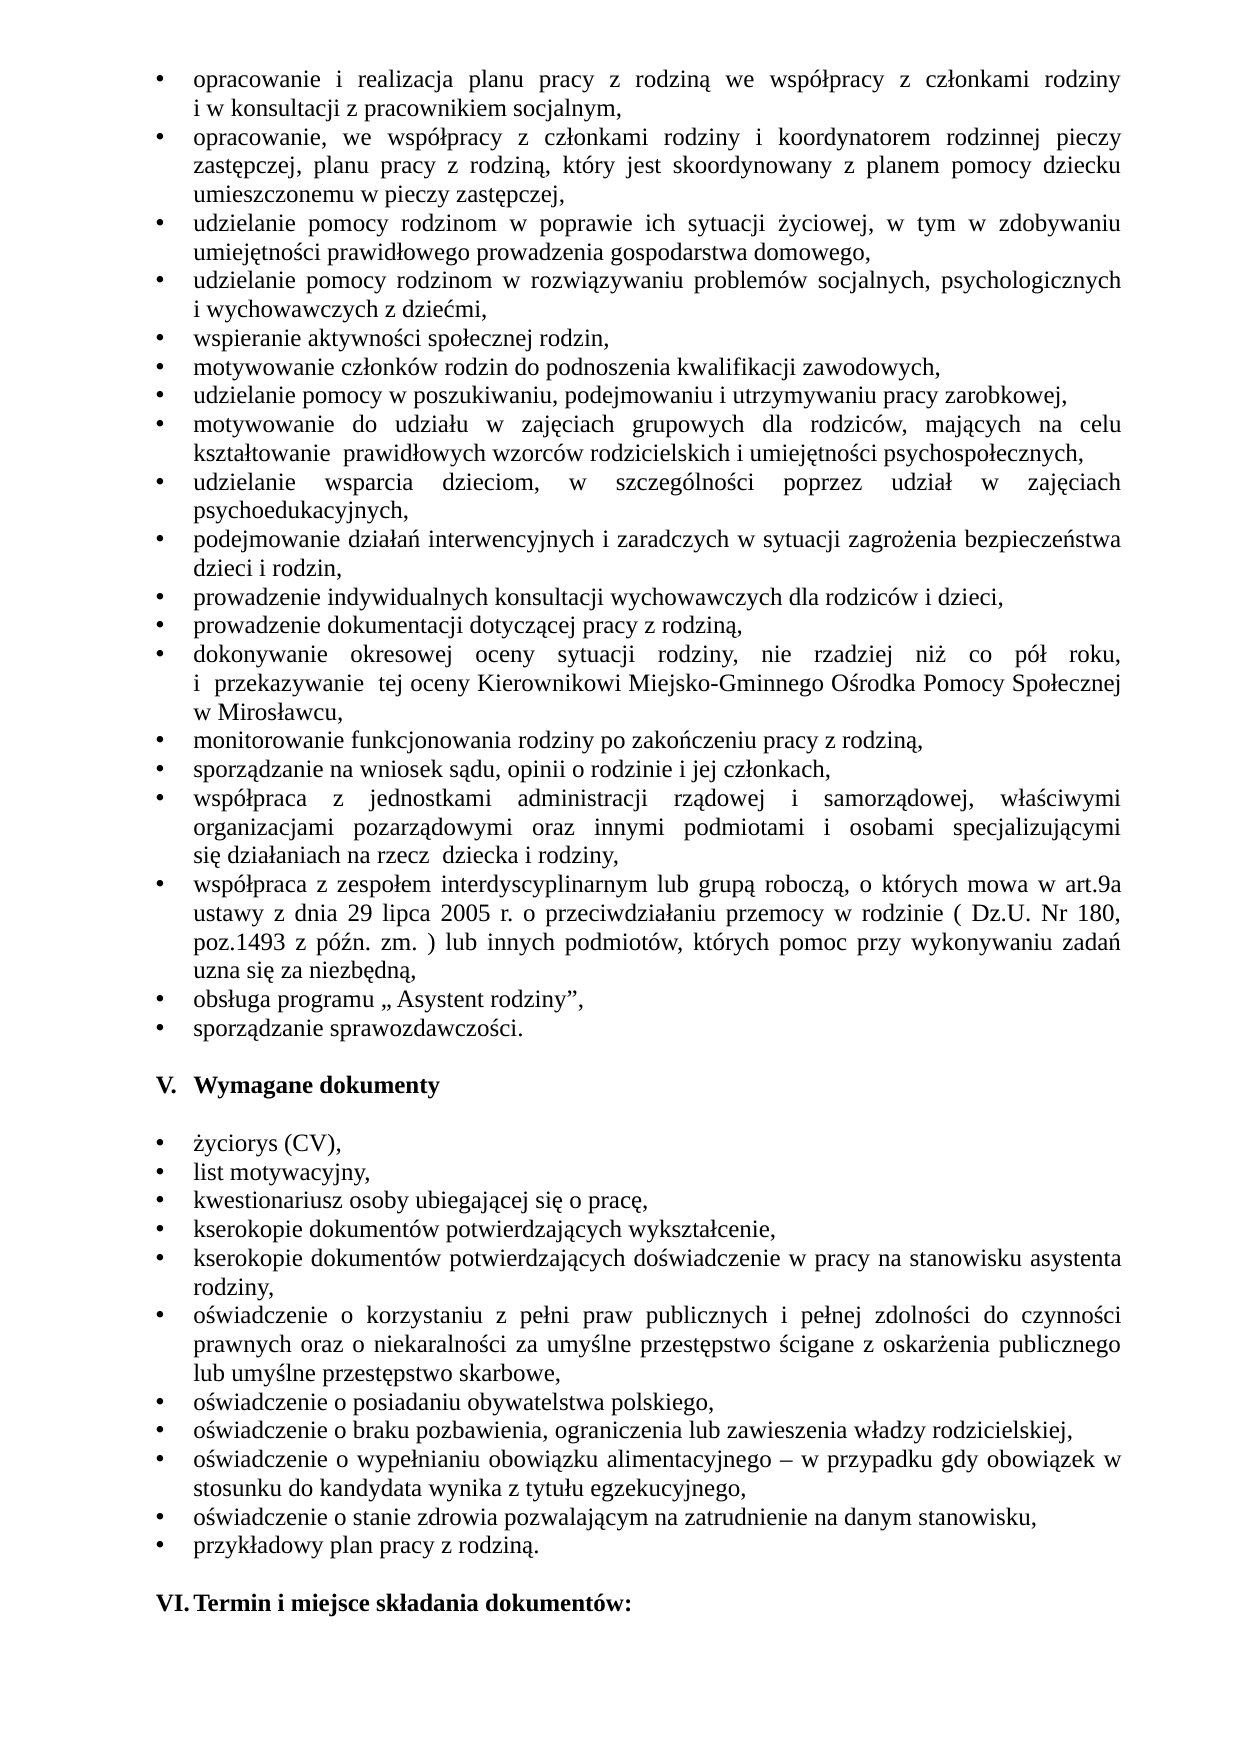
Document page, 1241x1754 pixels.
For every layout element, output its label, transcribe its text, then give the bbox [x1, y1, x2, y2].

list kserokopie dokumentów potwierdzających doświadczenie w pracy na stanowisku asystenta rodziny, [156, 1243, 1122, 1300]
list oświadczenie o braku pozbawienia, ograniczenia lub zawieszenia władzy rodzicielskiej, [156, 1415, 1122, 1444]
list udzielanie pomocy rodzinom w rozwiązywaniu problemów socjalnych, psychologicznych i wychowawczych z dziećmi, [156, 265, 1122, 323]
list udzielanie pomocy rodzinom w poprawie ich sytuacji życiowej, w tym w zdobywaniu umiejętności prawidłowego prowadzenia gospodarstwa domowego, [156, 208, 1122, 265]
list sporządzanie sprawozdawczości. [156, 1013, 1122, 1042]
list oświadczenie o posiadaniu obywatelstwa polskiego, [156, 1387, 1122, 1415]
list współpraca z zespołem interdyscyplinarnym lub grupą roboczą, o których mowa w art.9a ustawy z dnia 29 lipca 2005 r. o przeciwdziałaniu przemocy w rodzinie ( Dz.U. Nr 180, poz.1493 z późn. zm. ) lub innych podmiotów, których pomoc przy wykonywaniu zadań uzna się za niezbędną, [156, 869, 1122, 984]
list życiorys (CV), [156, 1128, 1122, 1157]
list kwestionariusz osoby ubiegającej się o pracę, [156, 1185, 1122, 1214]
list podejmowanie działań interwencyjnych i zaradczych w sytuacji zagrożenia bezpieczeństwa dzieci i rodzin, [156, 524, 1122, 582]
list opracowanie i realizacja planu pracy z rodziną we współpracy z członkami rodziny i w konsultacji z pracownikiem socjalnym, [156, 64, 1122, 122]
list monitorowanie funkcjonowania rodziny po zakończeniu pracy z rodziną, [156, 725, 1122, 754]
list Termin i miejsce składania dokumentów: [156, 1588, 1122, 1617]
list oświadczenie o korzystaniu z pełni praw publicznych i pełnej zdolności do czynności prawnych oraz o niekaralności za umyślne przestępstwo ścigane z oskarżenia publicznego lub umyślne przestępstwo skarbowe, [156, 1300, 1122, 1387]
list opracowanie, we współpracy z członkami rodziny i koordynatorem rodzinnej pieczy zastępczej, planu pracy z rodziną, który jest skoordynowany z planem pomocy dziecku umieszczonemu w pieczy zastępczej, [156, 122, 1122, 208]
list dokonywanie okresowej oceny sytuacji rodziny, nie rzadziej niż co pół roku, i przekazywanie tej oceny Kierownikowi Miejsko-Gminnego Ośrodka Pomocy Społecznej w Mirosławcu, [156, 639, 1122, 725]
list udzielanie wsparcia dzieciom, w szczególności poprzez udział w zajęciach psychoedukacyjnych, [156, 467, 1122, 524]
list prowadzenie indywidualnych konsultacji wychowawczych dla rodziców i dzieci, [156, 582, 1122, 610]
list wspieranie aktywności społecznej rodzin, [156, 323, 1122, 352]
list list motywacyjny, [156, 1157, 1122, 1185]
list motywowanie do udziału w zajęciach grupowych dla rodziców, mających na celu kształtowanie prawidłowych wzorców rodzicielskich i umiejętności psychospołecznych, [156, 409, 1122, 467]
list prowadzenie dokumentacji dotyczącej pracy z rodziną, [156, 610, 1122, 639]
list kserokopie dokumentów potwierdzających wykształcenie, [156, 1214, 1122, 1243]
list motywowanie członków rodzin do podnoszenia kwalifikacji zawodowych, [156, 352, 1122, 380]
list oświadczenie o stanie zdrowia pozwalającym na zatrudnienie na danym stanowisku, [156, 1502, 1122, 1530]
list oświadczenie o wypełnianiu obowiązku alimentacyjnego – w przypadku gdy obowiązek w stosunku do kandydata wynika z tytułu egzekucyjnego, [156, 1444, 1122, 1502]
list Wymagane dokumenty [156, 1070, 1122, 1099]
list udzielanie pomocy w poszukiwaniu, podejmowaniu i utrzymywaniu pracy zarobkowej, [156, 380, 1122, 409]
list przykładowy plan pracy z rodziną. [156, 1530, 1122, 1559]
list sporządzanie na wniosek sądu, opinii o rodzinie i jej członkach, [156, 754, 1122, 783]
list obsługa programu „ Asystent rodziny”, [156, 984, 1122, 1013]
list współpraca z jednostkami administracji rządowej i samorządowej, właściwymi organizacjami pozarządowymi oraz innymi podmiotami i osobami specjalizującymi się działaniach na rzecz dziecka i rodziny, [156, 783, 1122, 869]
